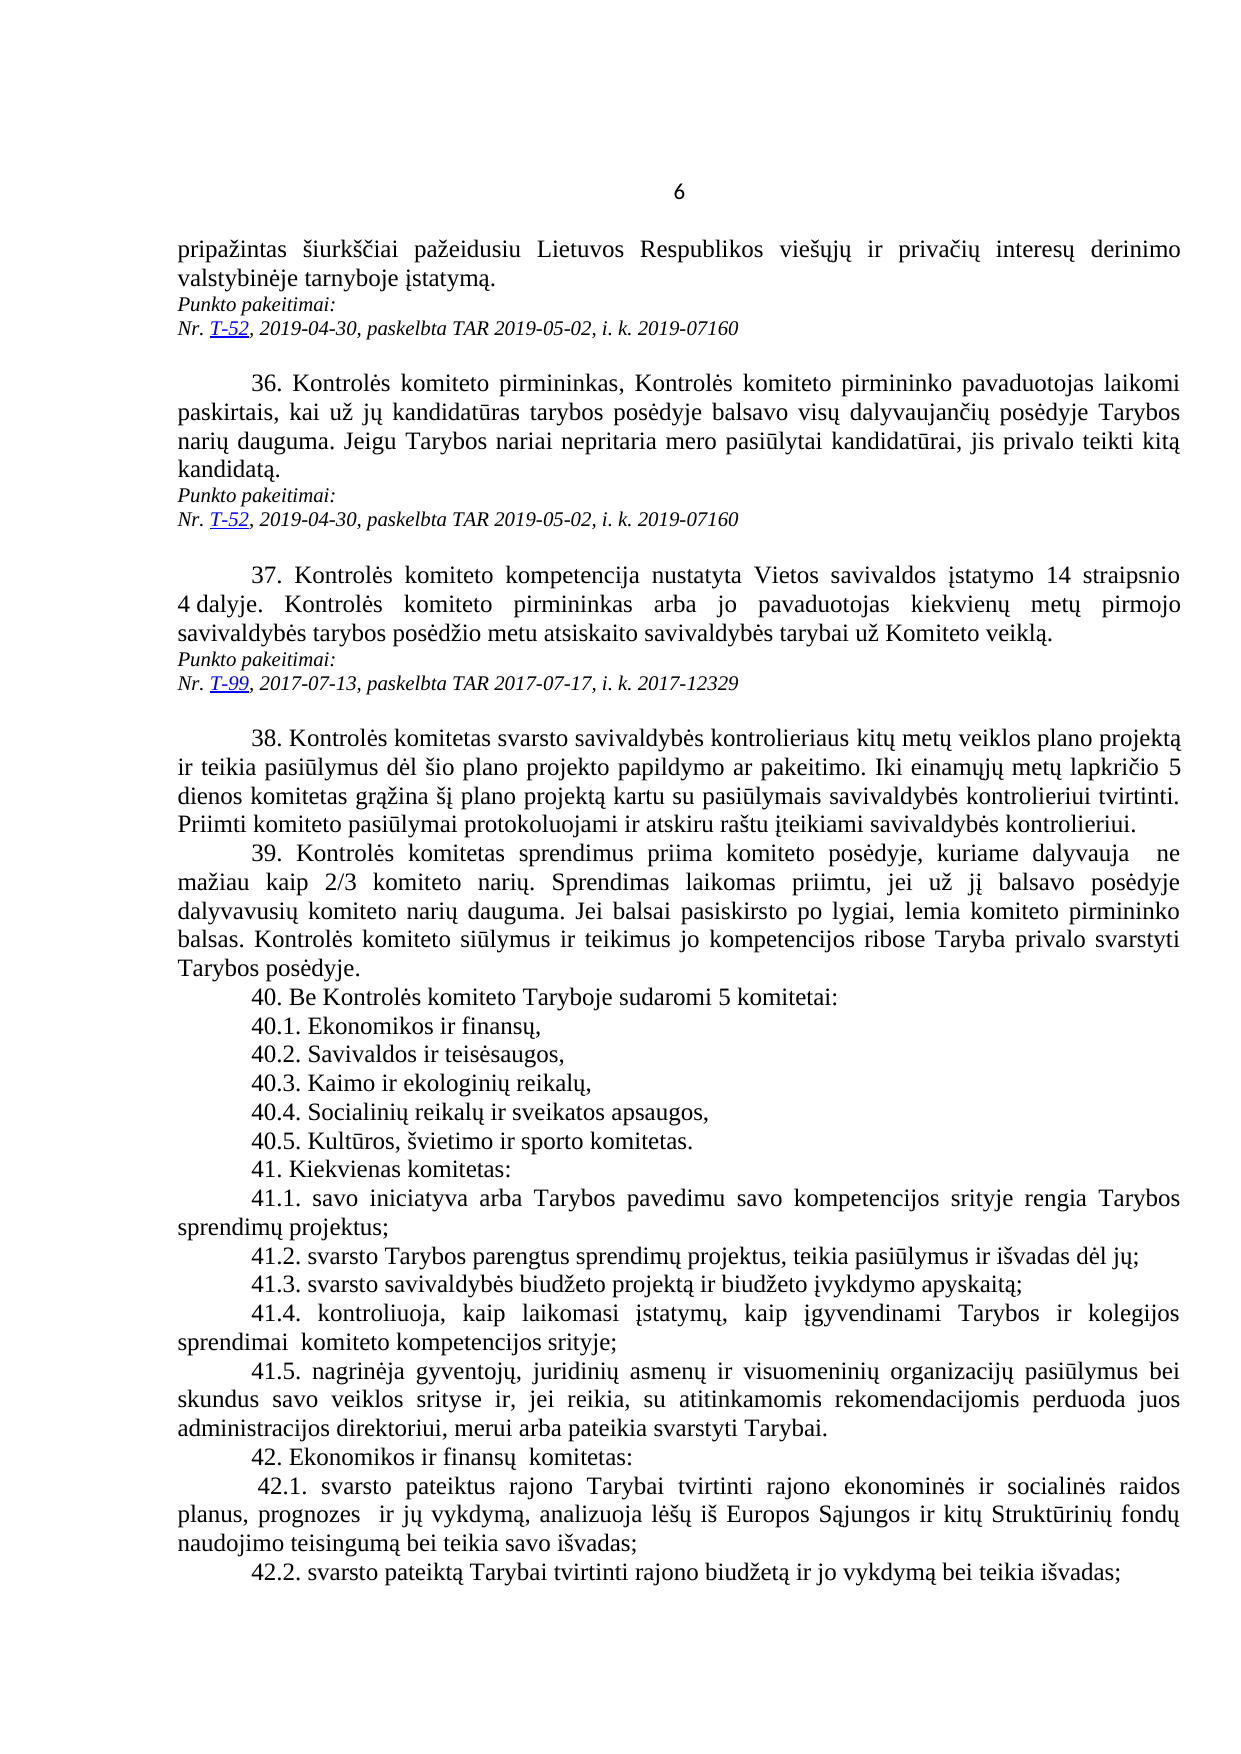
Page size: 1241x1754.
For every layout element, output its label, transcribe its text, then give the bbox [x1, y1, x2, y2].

text 40. Be Kontrolės komiteto Taryboje sudaromi 5 komitetai: [177, 982, 1181, 1011]
text 41.4. kontroliuoja, kaip laikomasi įstatymų, kaip įgyvendinami Tarybos ir kolegijos sprendimai komiteto kompetencijos srityje; [177, 1298, 1181, 1356]
text 40.1. Ekonomikos ir finansų, [177, 1011, 1181, 1039]
text pripažintas šiurkščiai pažeidusiu Lietuvos Respublikos viešųjų ir privačių interesų derinimo valstybinėje tarnyboje įstatymą. [177, 234, 1181, 291]
text 36. Kontrolės komiteto pirmininkas, Kontrolės komiteto pirmininko pavaduotojas laikomi paskirtais, kai už jų kandidatūras tarybos posėdyje balsavo visų dalyvaujančių posėdyje Tarybos narių dauguma. Jeigu Tarybos nariai nepritaria mero pasiūlytai kandidatūrai, jis privalo teikti kitą kandidatą. [177, 368, 1181, 483]
text 40.2. Savivaldos ir teisėsaugos, [177, 1039, 1181, 1068]
text 41.2. svarsto Tarybos parengtus sprendimų projektus, teikia pasiūlymus ir išvadas dėl jų; [177, 1241, 1181, 1269]
text 40.3. Kaimo ir ekologinių reikalų, [177, 1068, 1181, 1097]
text 39. Kontrolės komitetas sprendimus priima komiteto posėdyje, kuriame dalyvauja ne mažiau kaip 2/3 komiteto narių. Sprendimas laikomas priimtu, jei už jį balsavo posėdyje dalyvavusių komiteto narių dauguma. Jei balsai pasiskirsto po lygiai, lemia komiteto pirmininko balsas. Kontrolės komiteto siūlymus ir teikimus jo kompetencijos ribose Taryba privalo svarstyti Tarybos posėdyje. [177, 838, 1181, 982]
text 41. Kiekvienas komitetas: [177, 1154, 1181, 1183]
text 42.2. svarsto pateiktą Tarybai tvirtinti rajono biudžetą ir jo vykdymą bei teikia išvadas; [177, 1557, 1181, 1586]
text 40.4. Socialinių reikalų ir sveikatos apsaugos, [177, 1097, 1181, 1126]
text 42.1. svarsto pateiktus rajono Tarybai tvirtinti rajono ekonominės ir socialinės raidos planus, prognozes ir jų vykdymą, analizuoja lėšų iš Europos Sąjungos ir kitų Struktūrinių fondų naudojimo teisingumą bei teikia savo išvadas; [177, 1471, 1181, 1557]
text Nr. T-99, 2017-07-13, paskelbta TAR 2017-07-17, i. k. 2017-12329 [177, 671, 1181, 694]
text Punkto pakeitimai: [177, 483, 1181, 507]
text 41.1. savo iniciatyva arba Tarybos pavedimu savo kompetencijos srityje rengia Tarybos sprendimų projektus; [177, 1183, 1181, 1241]
text Punkto pakeitimai: [177, 646, 1181, 671]
text 38. Kontrolės komitetas svarsto savivaldybės kontrolieriaus kitų metų veiklos plano projektą ir teikia pasiūlymus dėl šio plano projekto papildymo ar pakeitimo. Iki einamųjų metų lapkričio 5 dienos komitetas grąžina šį plano projektą kartu su pasiūlymais savivaldybės kontrolieriui tvirtinti. Priimti komiteto pasiūlymai protokoluojami ir atskiru raštu įteikiami savivaldybės kontrolieriui. [177, 723, 1181, 838]
text 41.5. nagrinėja gyventojų, juridinių asmenų ir visuomeninių organizacijų pasiūlymus bei skundus savo veiklos srityse ir, jei reikia, su atitinkamomis rekomendacijomis perduoda juos administracijos direktoriui, merui arba pateikia svarstyti Tarybai. [177, 1356, 1181, 1442]
text Nr. T-52, 2019-04-30, paskelbta TAR 2019-05-02, i. k. 2019-07160 [177, 316, 1181, 339]
text 40.5. Kultūros, švietimo ir sporto komitetas. [177, 1126, 1181, 1154]
text Nr. T-52, 2019-04-30, paskelbta TAR 2019-05-02, i. k. 2019-07160 [177, 507, 1181, 531]
text Punkto pakeitimai: [177, 291, 1181, 316]
text 41.3. svarsto savivaldybės biudžeto projektą ir biudžeto įvykdymo apyskaitą; [177, 1269, 1181, 1298]
text 42. Ekonomikos ir finansų komitetas: [177, 1442, 1181, 1471]
text 37. Kontrolės komiteto kompetencija nustatyta Vietos savivaldos įstatymo 14 straipsnio 4 dalyje. Kontrolės komiteto pirmininkas arba jo pavaduotojas kiekvienų metų pirmojo savivaldybės tarybos posėdžio metu atsiskaito savivaldybės tarybai už Komiteto veiklą. [177, 560, 1181, 646]
